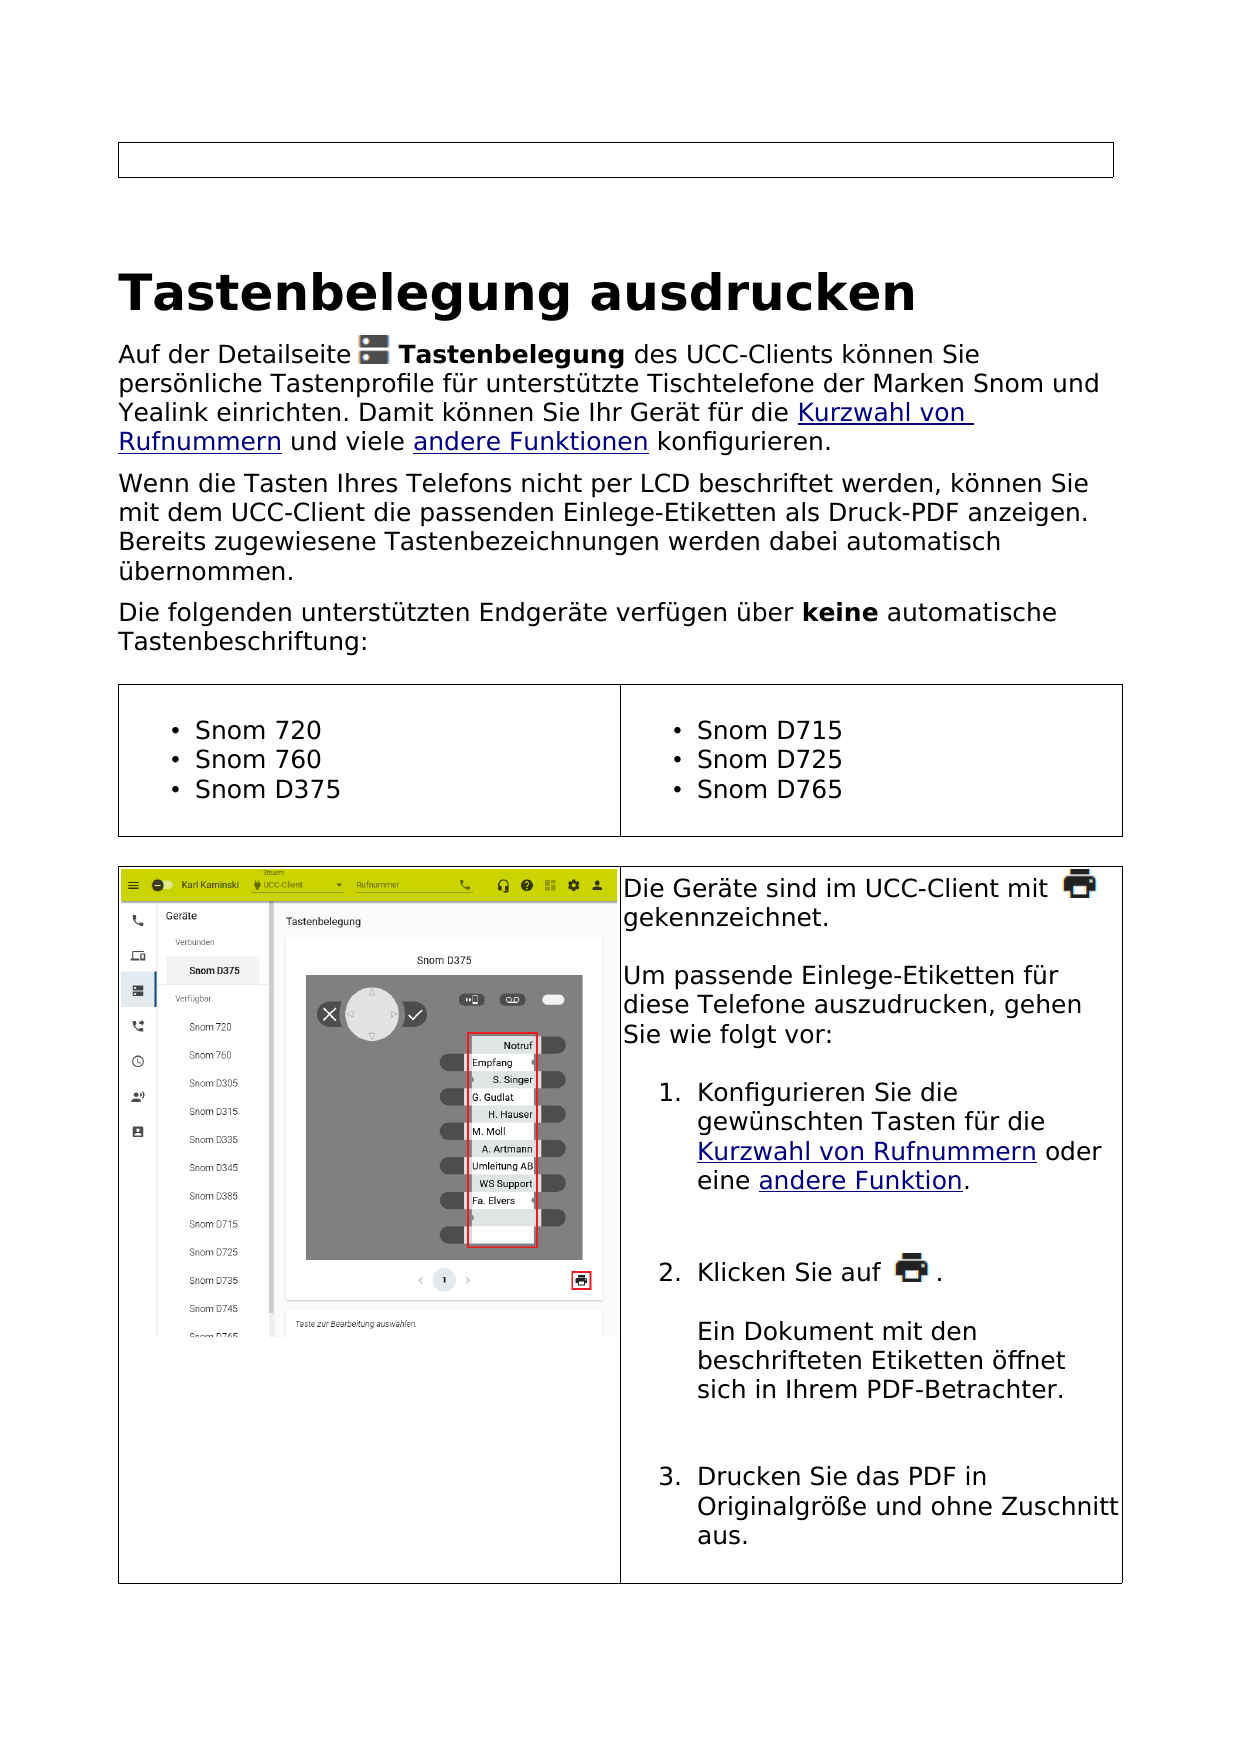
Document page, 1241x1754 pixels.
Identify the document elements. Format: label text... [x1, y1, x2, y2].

picture [888, 1253, 936, 1282]
text Auf der DetailseiteTastenbelegung des UCC-Clients können Sie persönliche Tastenprofile für unterstützte Tischtelefone der Marken Snom und Yealink einrichten. Damit können Sie Ihr Gerät für die Kurzwahl von Rufnummern und viele andere Funktionen konfigurieren. [118, 335, 1122, 457]
table_header Die Geräte sind im UCC-Client mit gekennzeichnet. Um passende Einlege-Etiketten für diese Telefone auszudrucken, gehen Sie wie folgt vor: Konfigurieren Sie die gewünschten Tasten für die Kurzwahl von Rufnummern oder eine andere Funktion. Klicken Sie auf . Ein Dokument mit den beschrifteten Etiketten öffnet sich in Ihrem PDF-Betrachter. Drucken Sie das PDF in Originalgröße und ohne Zuschnitt aus. [621, 867, 1122, 1582]
text Die folgenden unterstützten Endgeräte verfügen über keine automatische Tastenbeschriftung: [118, 598, 1122, 657]
table_header [119, 867, 620, 1582]
picture [351, 335, 399, 364]
subtitle Tastenbelegung ausdrucken [118, 264, 1122, 323]
table_header Snom D715 Snom D725 Snom D765 [621, 685, 1122, 836]
text Wenn die Tasten Ihres Telefons nicht per LCD beschriftet werden, können Sie mit dem UCC-Client die passenden Einlege-Etiketten als Druck-PDF anzeigen. Bereits zugewiesene Tastenbezeichnungen werden dabei automatisch übernommen. [118, 469, 1122, 586]
table_header Snom 720 Snom 760 Snom D375 [119, 685, 620, 836]
picture [121, 869, 618, 1337]
picture [1056, 869, 1104, 898]
table_header [119, 143, 1113, 177]
